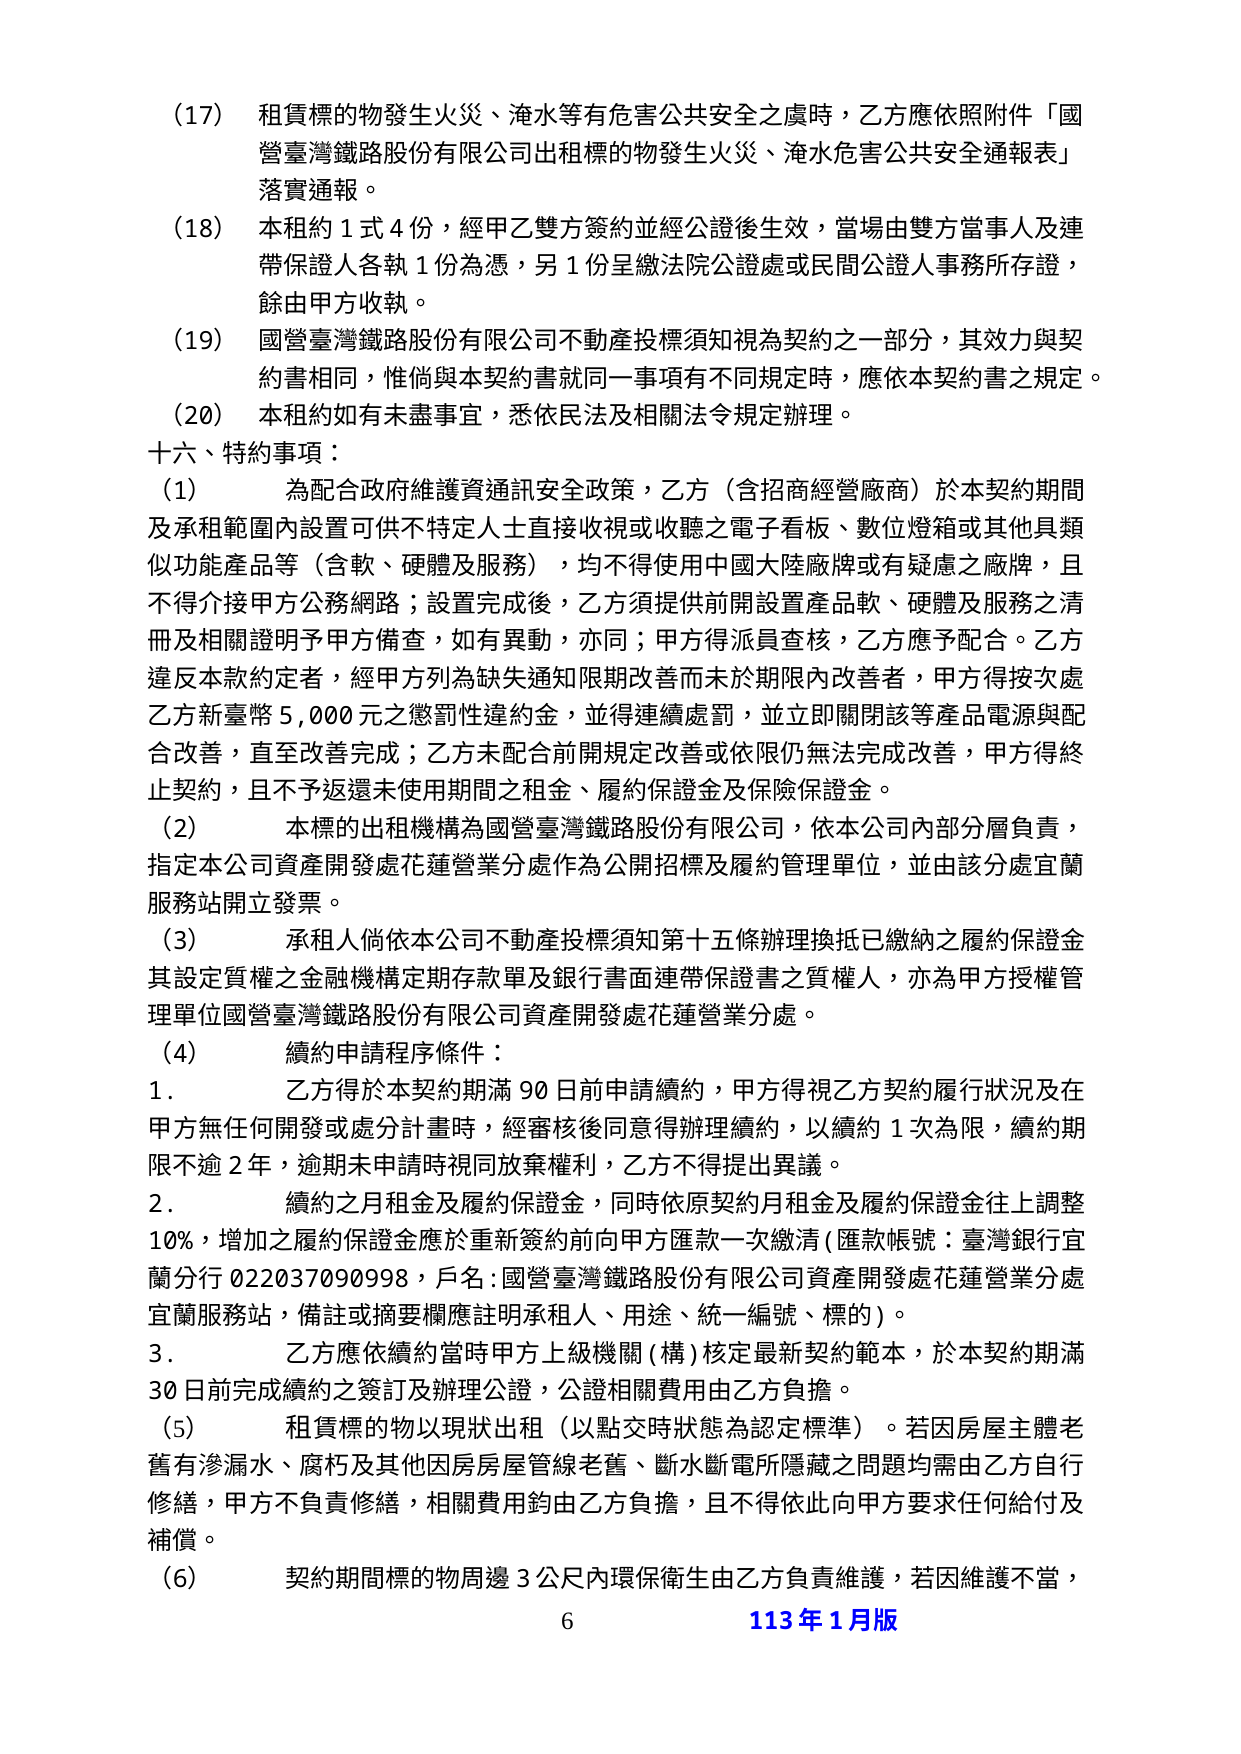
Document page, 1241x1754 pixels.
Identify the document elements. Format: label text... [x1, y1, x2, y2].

list 續約之月租金及履約保證金，同時依原契約月租金及履約保證金往上調整10%，增加之履約保證金應於重新簽約前向甲方匯款一次繳清(匯款帳號：臺灣銀行宜蘭分行022037090998，戶名:國營臺灣鐵路股份有限公司資產開發處花蓮營業分處宜蘭服務站，備註或摘要欄應註明承租人、用途、統一編號、標的)。 [148, 1182, 1087, 1332]
list 承租人倘依本公司不動產投標須知第十五條辦理換抵已繳納之履約保證金，其設定質權之金融機構定期存款單及銀行書面連帶保證書之質權人，亦為甲方授權管理單位國營臺灣鐵路股份有限公司資產開發處花蓮營業分處。 [148, 919, 1087, 1032]
list 本標的出租機構為國營臺灣鐵路股份有限公司，依本公司內部分層負責，指定本公司資產開發處花蓮營業分處作為公開招標及履約管理單位，並由該分處宜蘭服務站開立發票。 [148, 807, 1087, 919]
list 契約期間標的物周邊3公尺內環保衛生由乙方負責維護，若因維護不當， [148, 1557, 1087, 1594]
list 本租約如有未盡事宜，悉依民法及相關法令規定辦理。 [158, 394, 1087, 432]
list 為配合政府維護資通訊安全政策，乙方（含招商經營廠商）於本契約期間及承租範圍內設置可供不特定人士直接收視或收聽之電子看板、數位燈箱或其他具類似功能產品等（含軟、硬體及服務），均不得使用中國大陸廠牌或有疑慮之廠牌，且不得介接甲方公務網路；設置完成後，乙方須提供前開設置產品軟、硬體及服務之清冊及相關證明予甲方備查，如有異動，亦同；甲方得派員查核，乙方應予配合。乙方違反本款約定者，經甲方列為缺失通知限期改善而未於期限內改善者，甲方得按次處乙方新臺幣5,000元之懲罰性違約金，並得連續處罰，並立即關閉該等產品電源與配合改善，直至改善完成；乙方未配合前開規定改善或依限仍無法完成改善，甲方得終止契約，且不予返還未使用期間之租金、履約保證金及保險保證金。 [148, 469, 1087, 807]
list 國營臺灣鐵路股份有限公司不動產投標須知視為契約之一部分，其效力與契約書相同，惟倘與本契約書就同一事項有不同規定時，應依本契約書之規定。 [158, 319, 1087, 394]
list 續約申請程序條件： [148, 1032, 1087, 1069]
text 十六、特約事項： [148, 432, 1092, 469]
list 租賃標的物發生火災、淹水等有危害公共安全之虞時，乙方應依照附件「國營臺灣鐵路股份有限公司出租標的物發生火災、淹水危害公共安全通報表」落實通報。 [158, 94, 1087, 207]
list 乙方得於本契約期滿90日前申請續約，甲方得視乙方契約履行狀況及在甲方無任何開發或處分計畫時，經審核後同意得辦理續約，以續約1次為限，續約期限不逾2年，逾期未申請時視同放棄權利，乙方不得提出異議。 [148, 1069, 1087, 1182]
list 乙方應依續約當時甲方上級機關(構)核定最新契約範本，於本契約期滿30日前完成續約之簽訂及辦理公證，公證相關費用由乙方負擔。 [148, 1332, 1087, 1407]
list 本租約1式4份，經甲乙雙方簽約並經公證後生效，當場由雙方當事人及連帶保證人各執1份為憑，另1份呈繳法院公證處或民間公證人事務所存證，餘由甲方收執。 [158, 207, 1087, 319]
list 租賃標的物以現狀出租（以點交時狀態為認定標準）。若因房屋主體老舊有滲漏水、腐朽及其他因房房屋管線老舊、斷水斷電所隱藏之問題均需由乙方自行修繕，甲方不負責修繕，相關費用鈞由乙方負擔，且不得依此向甲方要求任何給付及補償。 [148, 1407, 1087, 1557]
